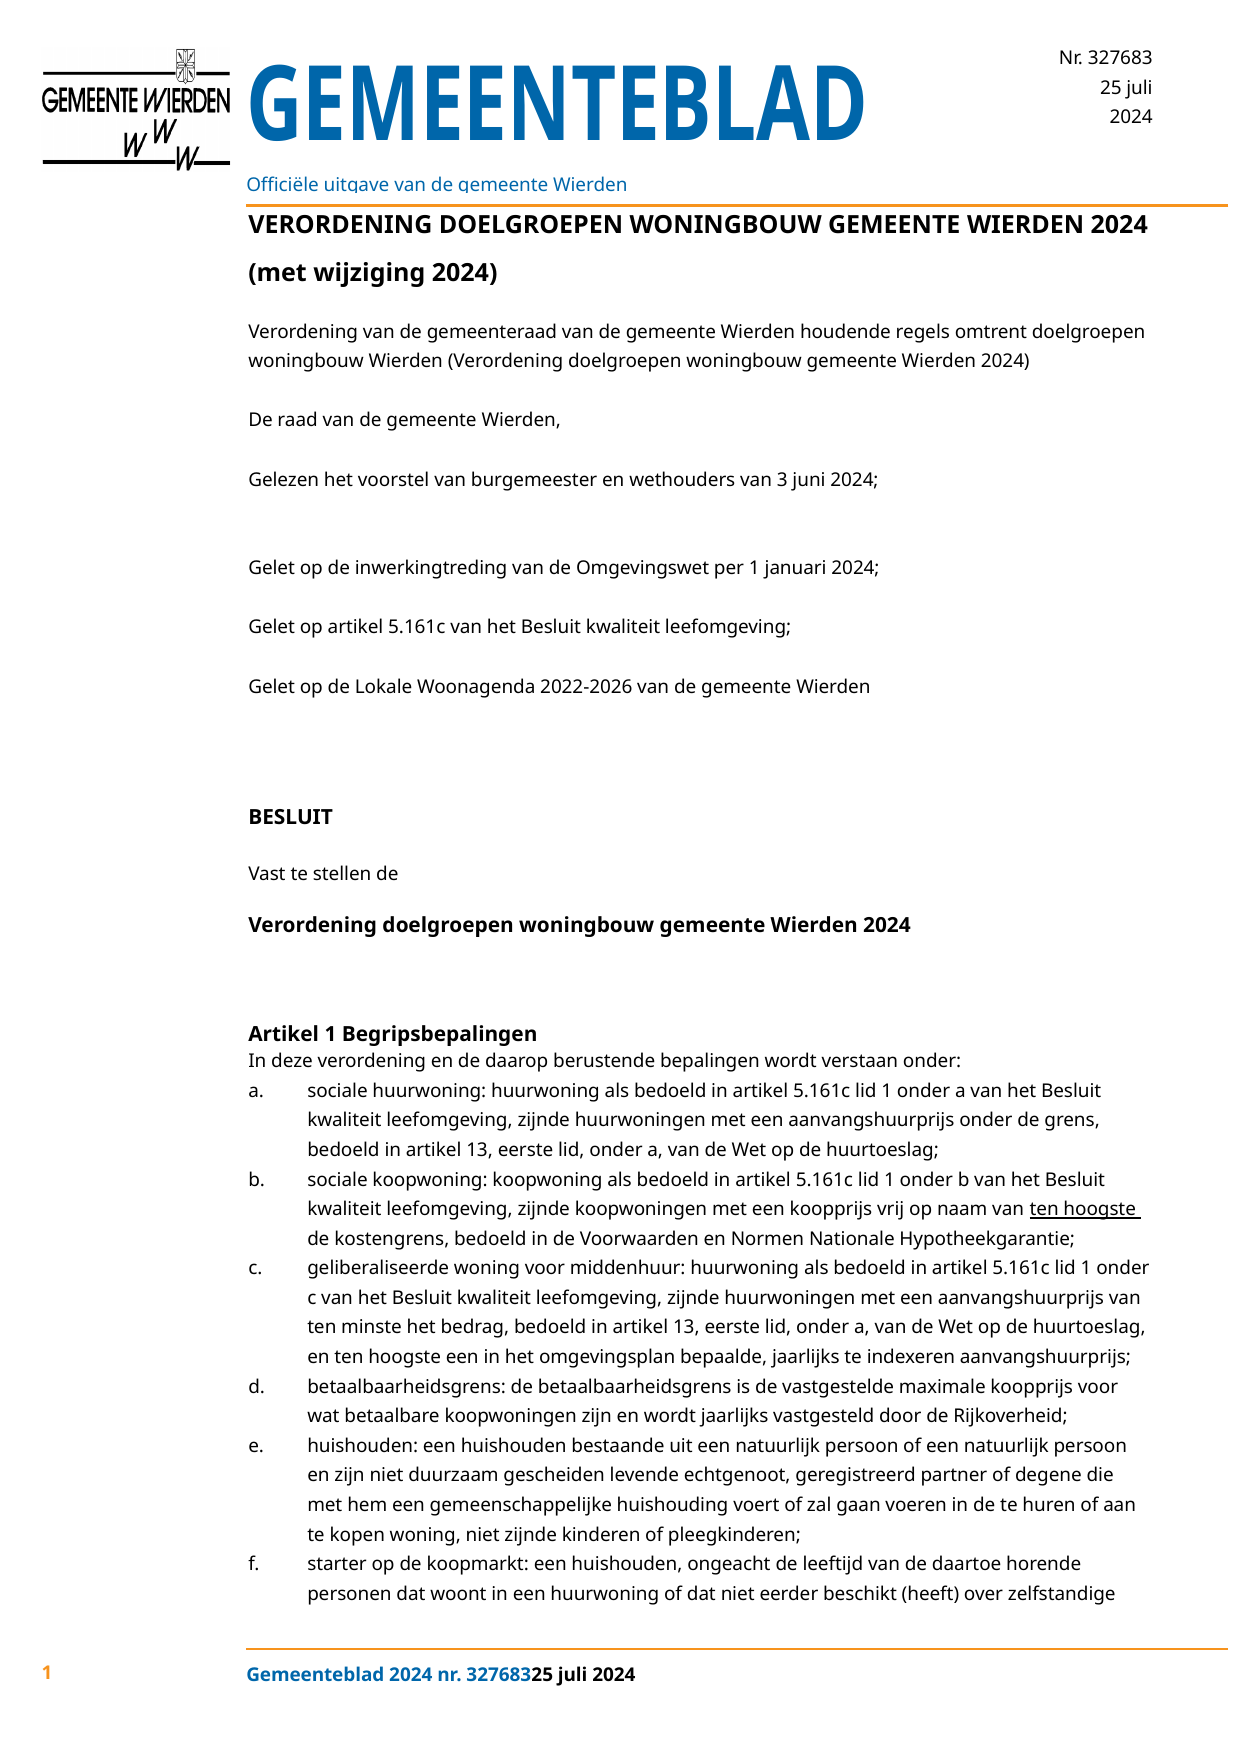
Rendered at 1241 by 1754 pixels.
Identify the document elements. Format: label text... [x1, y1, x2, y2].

list sociale huurwoning: huurwoning als bedoeld in artikel 5.161c lid 1 onder a van het Besluit kwaliteit leefomgeving, zijnde huurwoningen met een aanvangshuurprijs onder de grens, bedoeld in artikel 13, eerste lid, onder a, van de Wet op de huurtoeslag; [248, 1077, 1152, 1162]
text Gelet op de inwerkingtreding van de Omgevingswet per 1 januari 2024; [248, 554, 1152, 580]
text Gelet op artikel 5.161c van het Besluit kwaliteit leefomgeving; [248, 614, 1152, 639]
text BESLUIT [248, 802, 1152, 831]
list betaalbaarheidsgrens: de betaalbaarheidsgrens is de vastgestelde maximale koopprijs voor wat betaalbare koopwoningen zijn en wordt jaarlijks vastgesteld door de Rijkoverheid; [248, 1373, 1152, 1428]
picture [41, 47, 231, 172]
list starter op de koopmarkt: een huishouden, ongeacht de leeftijd van de daartoe horende personen dat woont in een huurwoning of dat niet eerder beschikt (heeft) over zelfstandige [248, 1550, 1152, 1606]
text Gelet op de Lokale Woonagenda 2022-2026 van de gemeente Wierden [248, 673, 1152, 699]
text VERORDENING DOELGROEPEN WONINGBOUW GEMEENTE WIERDEN 2024 (met wijziging 2024) [248, 207, 1152, 288]
text Artikel 1 Begripsbepalingen [248, 1019, 1152, 1047]
list geliberaliseerde woning voor middenhuur: huurwoning als bedoeld in artikel 5.161c lid 1 onder c van het Besluit kwaliteit leefomgeving, zijnde huurwoningen met een aanvangshuurprijs van ten minste het bedrag, bedoeld in artikel 13, eerste lid, onder a, van de Wet op de huurtoeslag, en ten hoogste een in het omgevingsplan bepaalde, jaarlijks te indexeren aanvangshuurprijs; [248, 1254, 1152, 1369]
text Vast te stellen de [248, 860, 1152, 886]
list huishouden: een huishouden bestaande uit een natuurlijk persoon of een natuurlijk persoon en zijn niet duurzaam gescheiden levende echtgenoot, geregistreerd partner of degene die met hem een gemeenschappelijke huishouding voert of zal gaan voeren in de te huren of aan te kopen woning, niet zijnde kinderen of pleegkinderen; [248, 1432, 1152, 1547]
text De raad van de gemeente Wierden, [248, 407, 1152, 432]
text Verordening doelgroepen woningbouw gemeente Wierden 2024 [248, 911, 1152, 939]
text Gelezen het voorstel van burgemeester en wethouders van 3 juni 2024; [248, 466, 1152, 492]
text Verordening van de gemeenteraad van de gemeente Wierden houdende regels omtrent doelgroepen woningbouw Wierden (Verordening doelgroepen woningbouw gemeente Wierden 2024) [248, 318, 1152, 373]
list sociale koopwoning: koopwoning als bedoeld in artikel 5.161c lid 1 onder b van het Besluit kwaliteit leefomgeving, zijnde koopwoningen met een koopprijs vrij op naam van ten hoogste de kostengrens, bedoeld in de Voorwaarden en Normen Nationale Hypotheekgarantie; [248, 1166, 1152, 1251]
text In deze verordening en de daarop berustende bepalingen wordt verstaan onder: [248, 1047, 1152, 1073]
